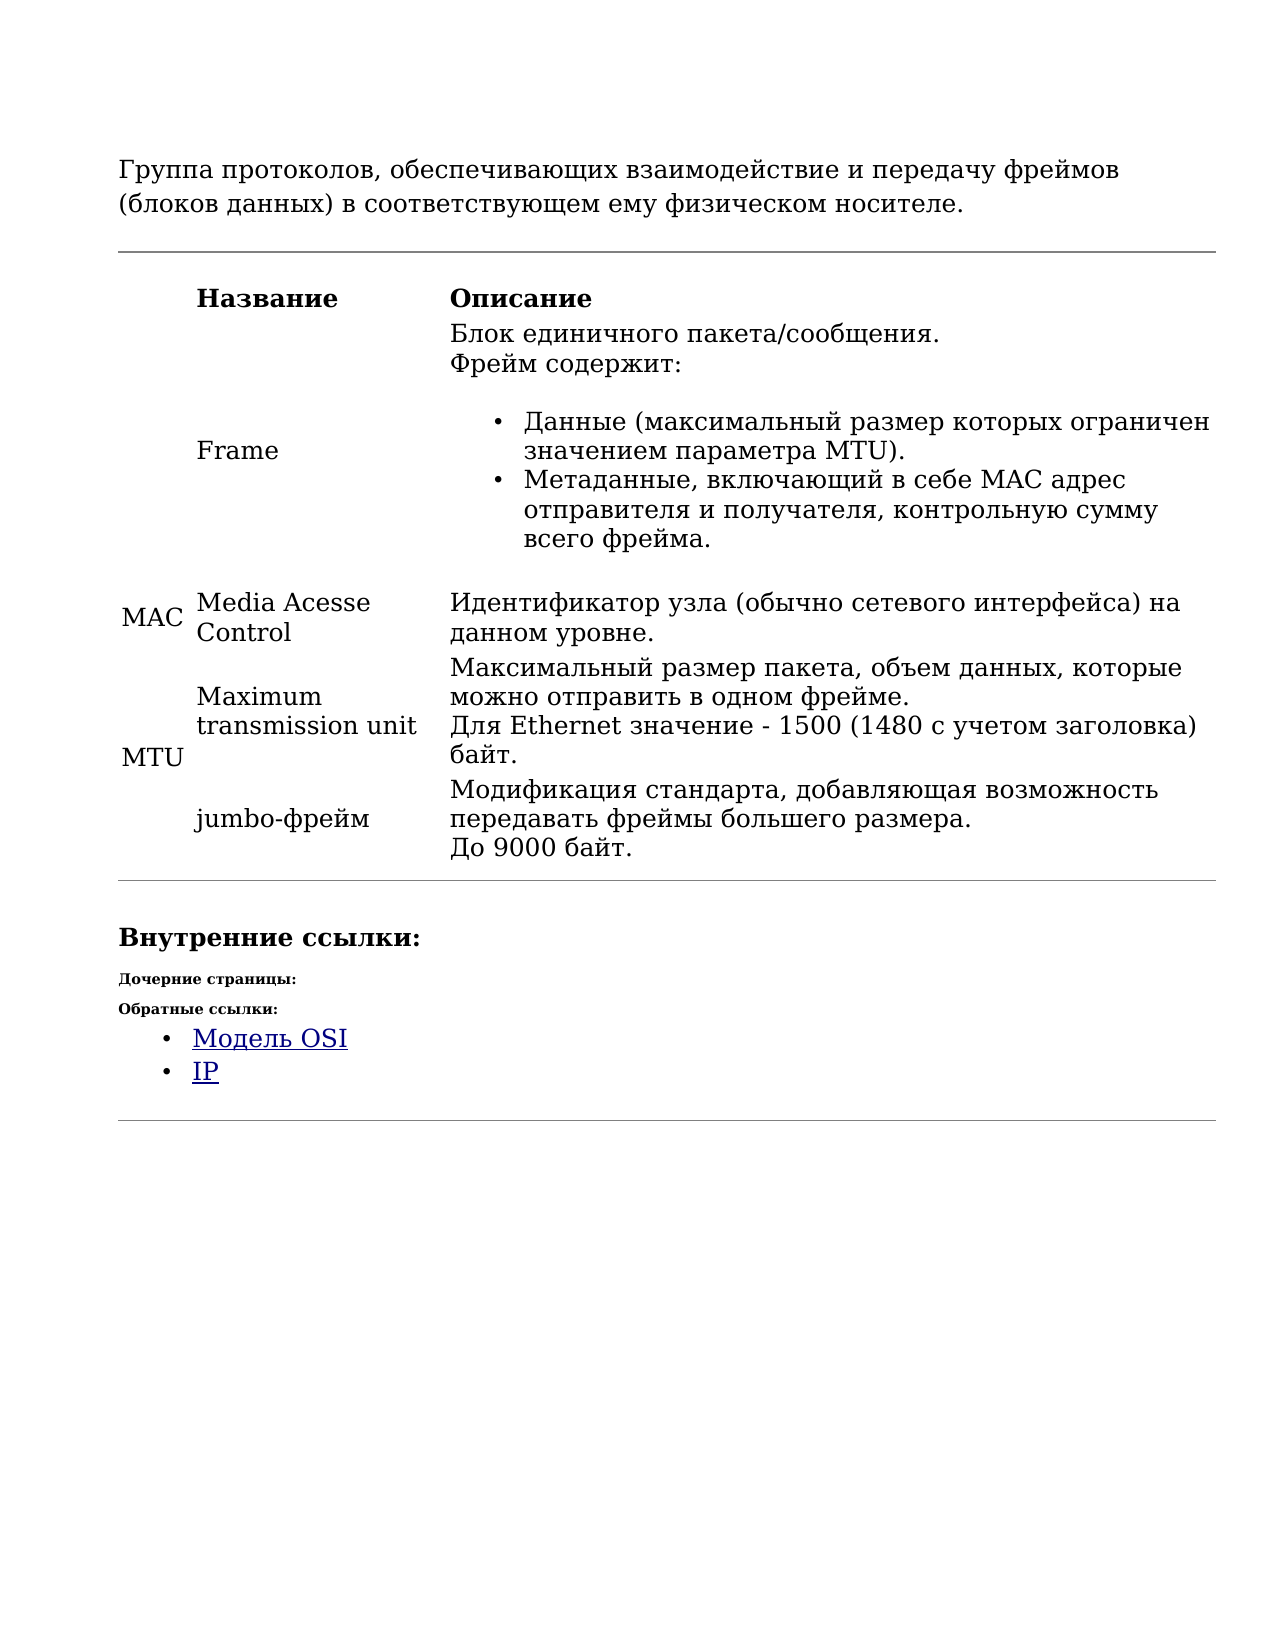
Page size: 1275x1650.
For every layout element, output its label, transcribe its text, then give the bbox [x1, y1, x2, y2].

table_cell Максимальный размер пакета, объем данных, которые можно отправить в одном фрейме. Для Ethernet значение - 1500 (1480 с учетом заголовка) байт. [447, 650, 1216, 772]
table_header Описание [447, 281, 1216, 317]
subtitle Обратные ссылки: [118, 1000, 1216, 1018]
table_cell Maximum transmission unit [193, 650, 447, 772]
table_cell Media Acesse Control [193, 586, 447, 650]
table_cell MAC [118, 586, 193, 650]
table_header Название [193, 281, 447, 317]
table_cell Frame [193, 317, 447, 586]
text Группа протоколов, обеспечивающих взаимодействие и передачу фреймов (блоков данных) в соответствующем ему физическом носителе. [118, 155, 1216, 218]
subtitle Внутренние ссылки: [118, 923, 1216, 952]
table_cell Блок единичного пакета/сообщения. Фрейм содержит: Данные (максимальный размер которых ограничен значением параметра MTU). Метаданные, включающий в себе MAC адрес отправителя и получателя, контрольную сумму всего фрейма. [447, 317, 1216, 586]
table_cell Модификация стандарта, добавляющая возможность передавать фреймы большего размера. До 9000 байт. [447, 772, 1216, 866]
list IP [162, 1057, 1216, 1087]
table_cell MTU [118, 650, 193, 866]
table_cell [118, 317, 193, 586]
table_header [118, 281, 193, 317]
table_cell jumbo-фрейм [193, 772, 447, 866]
list Модель OSI [162, 1024, 1216, 1053]
subtitle Дочерние страницы: [118, 971, 1216, 988]
table_cell Идентификатор узла (обычно сетевого интерфейса) на данном уровне. [447, 586, 1216, 650]
